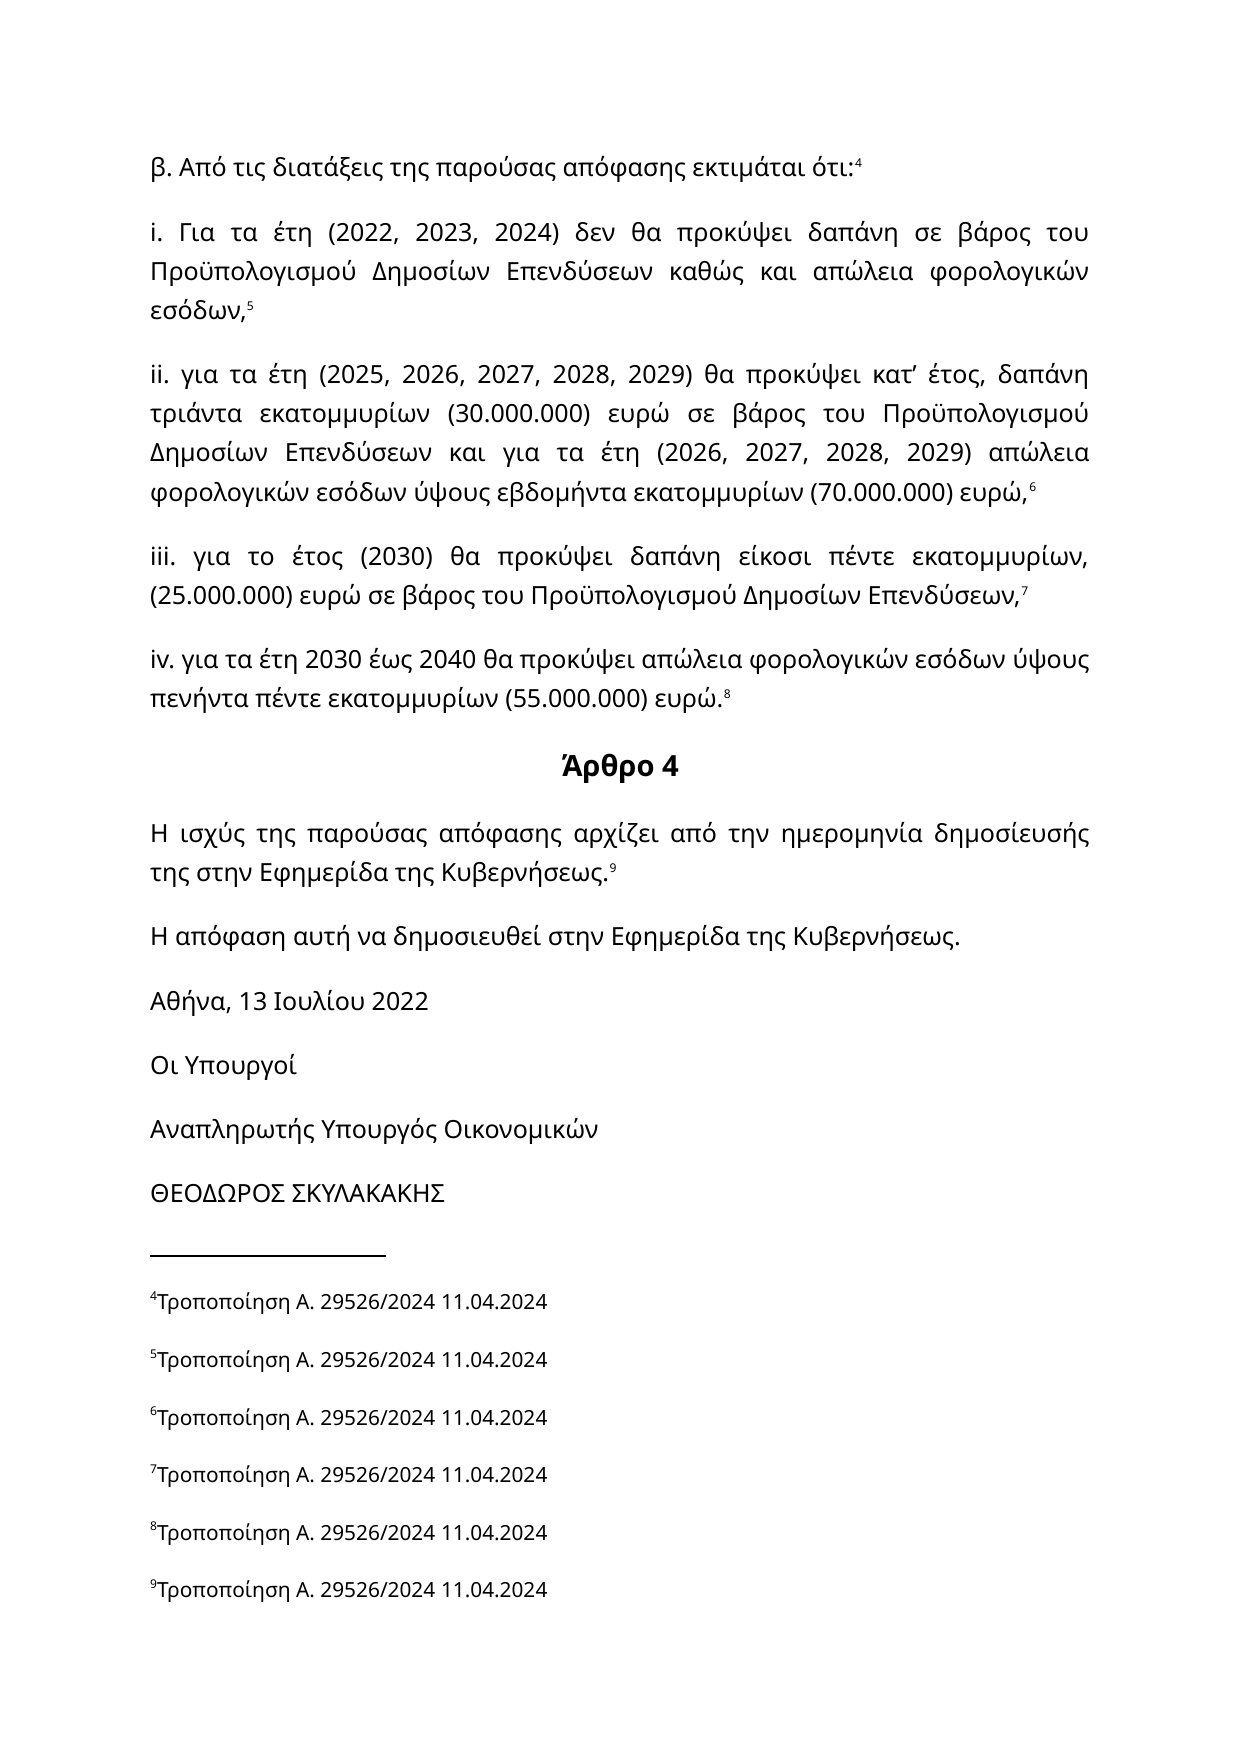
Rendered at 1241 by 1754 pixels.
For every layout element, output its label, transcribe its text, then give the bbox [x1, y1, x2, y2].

text Τροποποίηση A. 29526/2024 11.04.2024 [150, 1403, 1090, 1431]
text Τροποποίηση A. 29526/2024 11.04.2024 [150, 1345, 1090, 1373]
text Αθήνα, 13 Ιουλίου 2022 [150, 983, 1090, 1017]
text Τροποποίηση A. 29526/2024 11.04.2024 [150, 1460, 1090, 1489]
text β. Από τις διατάξεις της παρούσας απόφασης εκτιμάται ότι: [150, 150, 1090, 184]
text i. Για τα έτη (2022, 2023, 2024) δεν θα προκύψει δαπάνη σε βάρος του Προϋπολογισμού Δημοσίων Επενδύσεων καθώς και απώλεια φορολογικών εσόδων, [150, 214, 1090, 327]
text ΘΕΟΔΩΡΟΣ ΣΚΥΛΑΚΑΚΗΣ [150, 1176, 1090, 1210]
text Τροποποίηση A. 29526/2024 11.04.2024 [150, 1287, 1090, 1316]
text iii. για το έτος (2030) θα προκύψει δαπάνη είκοσι πέντε εκατομμυρίων, (25.000.000) ευρώ σε βάρος του Προϋπολογισμού Δημοσίων Επενδύσεων, [150, 538, 1090, 612]
text ii. για τα έτη (2025, 2026, 2027, 2028, 2029) θα προκύψει κατ’ έτος, δαπάνη τριάντα εκατομμυρίων (30.000.000) ευρώ σε βάρος του Προϋπολογισμού Δημοσίων Επενδύσεων και για τα έτη (2026, 2027, 2028, 2029) απώλεια φορολογικών εσόδων ύψους εβδομήντα εκατομμυρίων (70.000.000) ευρώ, [150, 357, 1090, 508]
text Η απόφαση αυτή να δημοσιευθεί στην Εφημερίδα της Κυβερνήσεως. [150, 919, 1090, 953]
text Τροποποίηση A. 29526/2024 11.04.2024 [150, 1576, 1090, 1604]
text iv. για τα έτη 2030 έως 2040 θα προκύψει απώλεια φορολογικών εσόδων ύψους πενήντα πέντε εκατομμυρίων (55.000.000) ευρώ. [150, 642, 1090, 715]
text Η ισχύς της παρούσας απόφασης αρχίζει από την ημερομηνία δημοσίευσής της στην Εφημερίδα της Κυβερνήσεως. [150, 816, 1090, 889]
text Αναπληρωτής Υπουργός Οικονομικών [150, 1111, 1090, 1146]
text Οι Υπουργοί [150, 1047, 1090, 1081]
text Τροποποίηση A. 29526/2024 11.04.2024 [150, 1518, 1090, 1546]
subtitle Άρθρο 4 [150, 745, 1090, 785]
